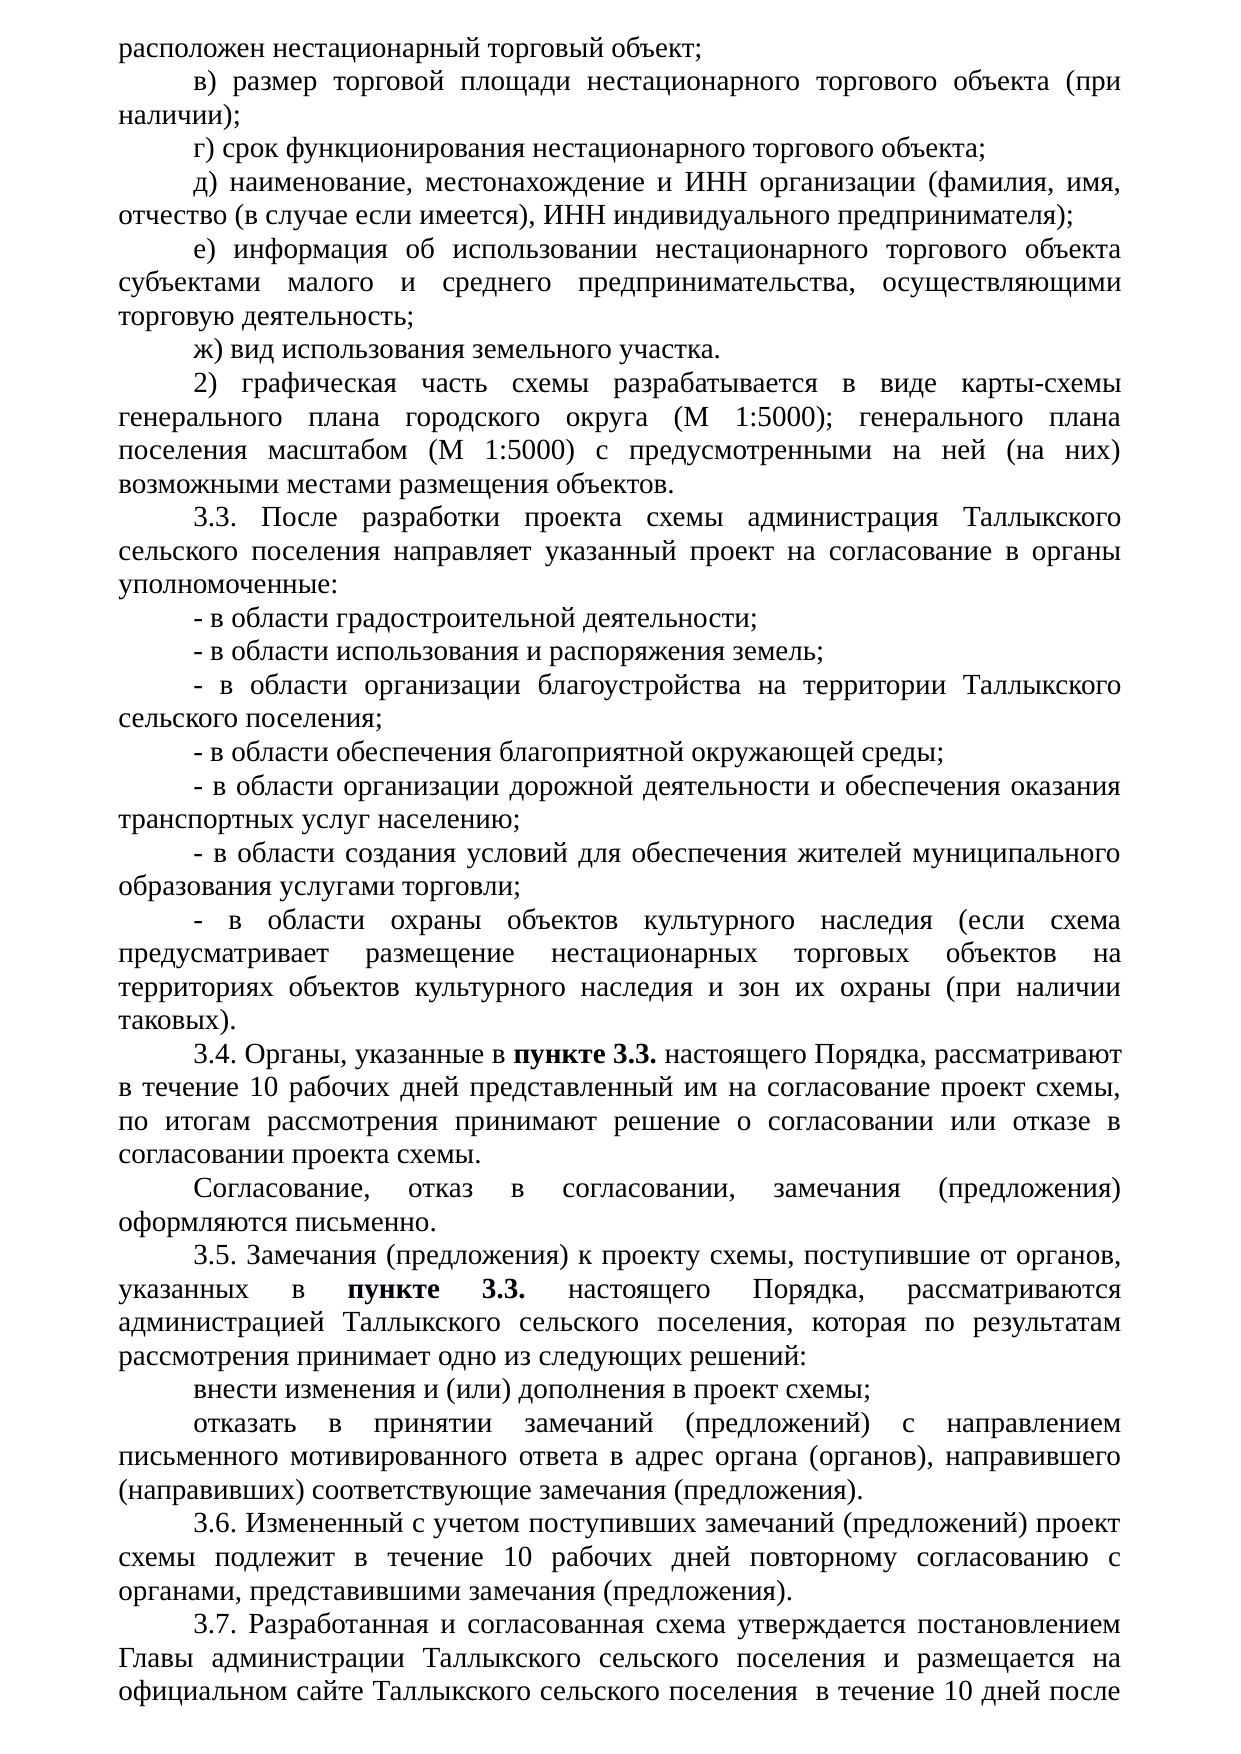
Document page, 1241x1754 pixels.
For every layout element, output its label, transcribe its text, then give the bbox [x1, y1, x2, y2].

text 3.5. Замечания (предложения) к проекту схемы, поступившие от органов, указанных в пункте 3.3. настоящего Порядка, рассматриваются администрацией Таллыкского сельского поселения, которая по результатам рассмотрения принимает одно из следующих решений: [118, 1237, 1122, 1371]
text в) размер торговой площади нестационарного торгового объекта (при наличии); [118, 63, 1122, 130]
text 2) графическая часть схемы разрабатывается в виде карты-схемы генерального плана городского округа (М 1:5000); генерального плана поселения масштабом (М 1:5000) с предусмотренными на ней (на них) возможными местами размещения объектов. [118, 365, 1122, 499]
text - в области градостроительной деятельности; [118, 600, 1122, 633]
text - в области организации дорожной деятельности и обеспечения оказания транспортных услуг населению; [118, 768, 1122, 835]
text - в области создания условий для обеспечения жителей муниципального образования услугами торговли; [118, 835, 1122, 902]
text - в области обеспечения благоприятной окружающей среды; [118, 734, 1122, 768]
text - в области организации благоустройства на территории Таллыкского сельского поселения; [118, 667, 1122, 734]
text - в области использования и распоряжения земель; [118, 633, 1122, 667]
text г) срок функционирования нестационарного торгового объекта; [118, 130, 1122, 164]
text ж) вид использования земельного участка. [118, 332, 1122, 365]
text Согласование, отказ в согласовании, замечания (предложения) оформляются письменно. [118, 1170, 1122, 1237]
text д) наименование, местонахождение и ИНН организации (фамилия, имя, отчество (в случае если имеется), ИНН индивидуального предпринимателя); [118, 164, 1122, 231]
text 3.7. Разработанная и согласованная схема утверждается постановлением Главы администрации Таллыкского сельского поселения и размещается на официальном сайте Таллыкского сельского поселения в течение 10 дней после [118, 1606, 1122, 1707]
text отказать в принятии замечаний (предложений) с направлением письменного мотивированного ответа в адрес органа (органов), направившего (направивших) соответствующие замечания (предложения). [118, 1405, 1122, 1506]
text е) информация об использовании нестационарного торгового объекта субъектами малого и среднего предпринимательства, осуществляющими торговую деятельность; [118, 231, 1122, 332]
text 3.3. После разработки проекта схемы администрация Таллыкского сельского поселения направляет указанный проект на согласование в органы уполномоченные: [118, 499, 1122, 600]
text 3.4. Органы, указанные в пункте 3.3. настоящего Порядка, рассматривают в течение 10 рабочих дней представленный им на согласование проект схемы, по итогам рассмотрения принимают решение о согласовании или отказе в согласовании проекта схемы. [118, 1036, 1122, 1170]
text - в области охраны объектов культурного наследия (если схема предусматривает размещение нестационарных торговых объектов на территориях объектов культурного наследия и зон их охраны (при наличии таковых). [118, 902, 1122, 1036]
text внести изменения и (или) дополнения в проект схемы; [118, 1371, 1122, 1405]
text расположен нестационарный торговый объект; [118, 30, 1122, 63]
text 3.6. Измененный с учетом поступивших замечаний (предложений) проект схемы подлежит в течение 10 рабочих дней повторному согласованию с органами, представившими замечания (предложения). [118, 1506, 1122, 1606]
